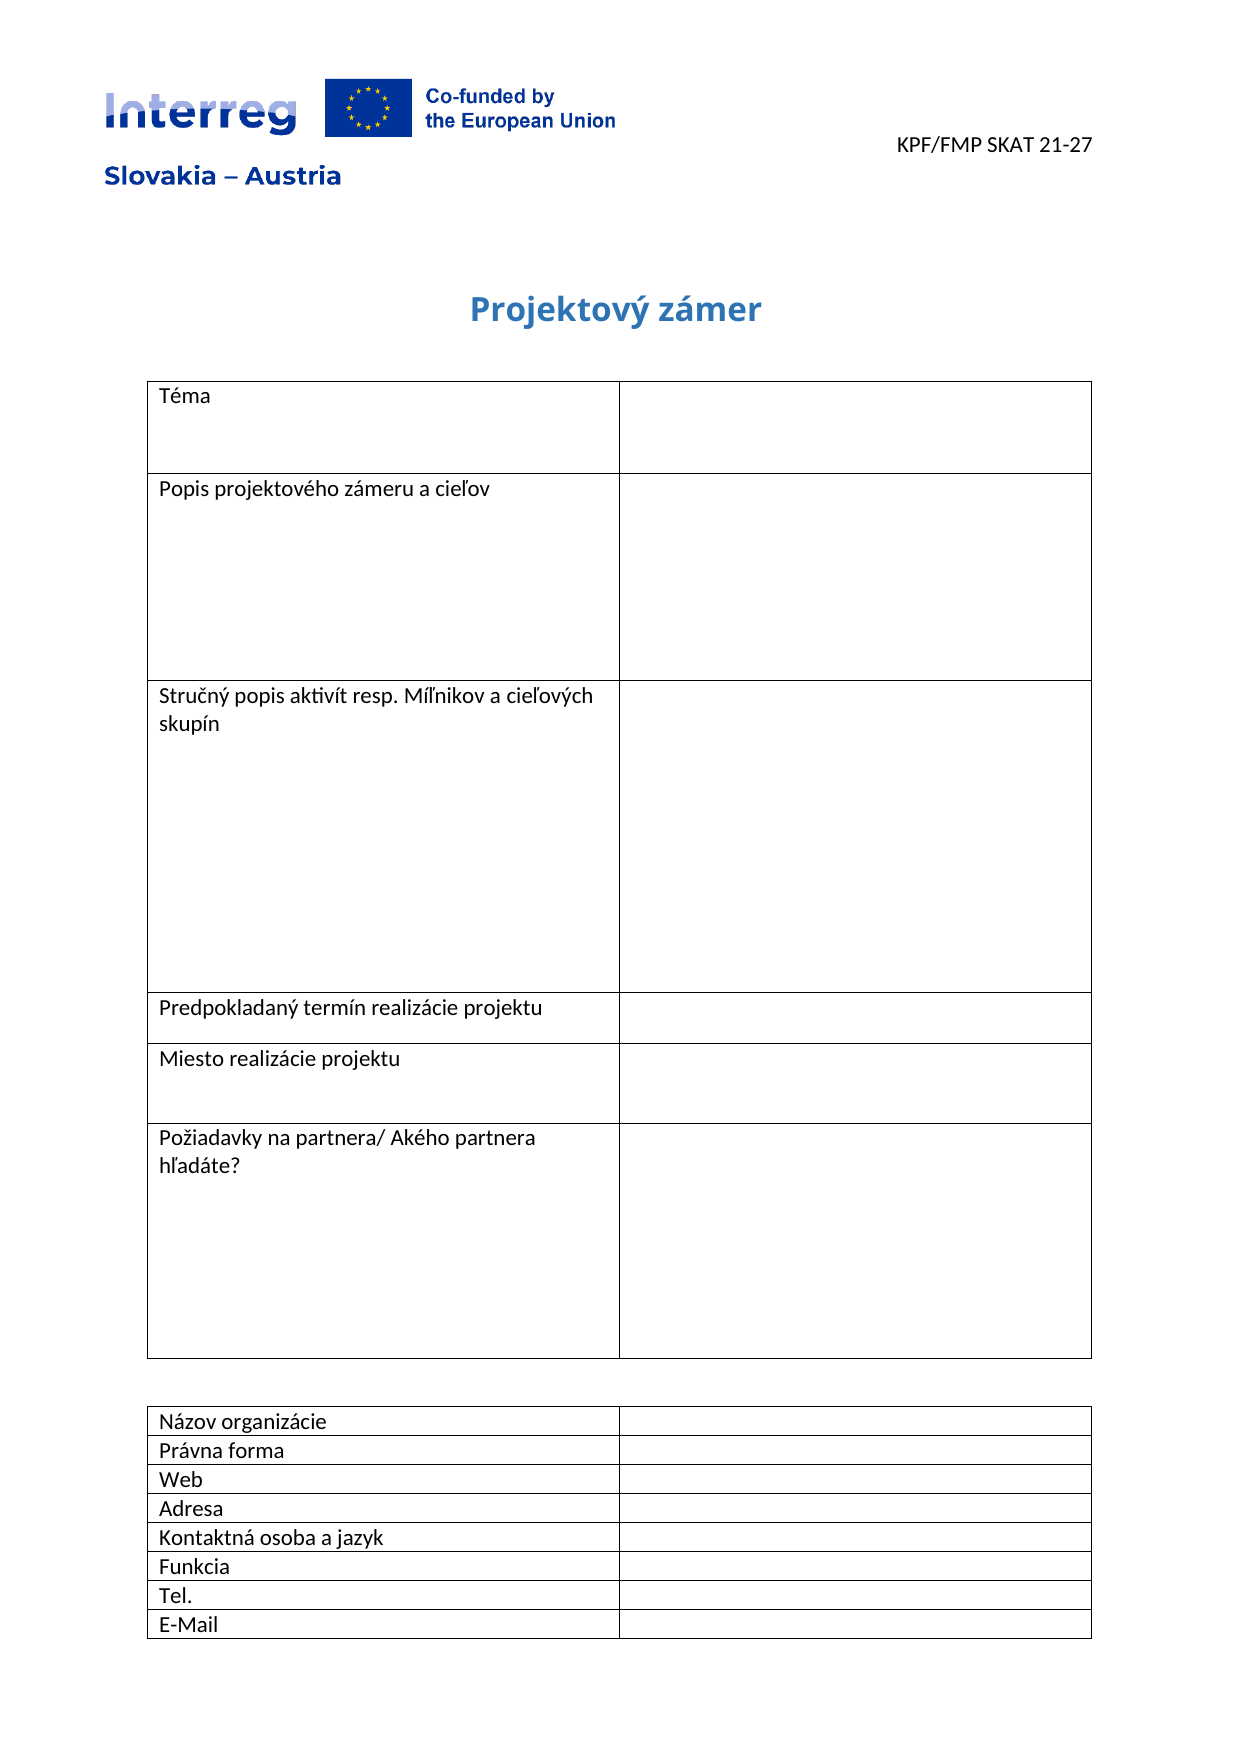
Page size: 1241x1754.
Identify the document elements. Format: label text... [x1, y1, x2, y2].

table_header [620, 382, 1091, 473]
table_cell [620, 1044, 1091, 1122]
table_cell [620, 474, 1091, 680]
table_cell Požiadavky na partnera/ Akého partnera hľadáte? [148, 1124, 619, 1358]
table_cell [620, 1610, 1091, 1638]
table_cell Web [148, 1465, 619, 1493]
table_cell [620, 681, 1091, 992]
table_cell E-Mail [148, 1610, 619, 1638]
table_cell [620, 1436, 1091, 1464]
table_cell [620, 1552, 1091, 1580]
table_cell [620, 1465, 1091, 1493]
table_cell [620, 1581, 1091, 1609]
table_header [620, 1407, 1091, 1435]
table_cell Miesto realizácie projektu [148, 1044, 619, 1122]
table_cell [620, 1124, 1091, 1358]
table_cell [620, 1523, 1091, 1551]
table_header Názov organizácie [148, 1407, 619, 1435]
table_cell Tel. [148, 1581, 619, 1609]
table_cell Predpokladaný termín realizácie projektu [148, 993, 619, 1043]
table_cell Popis projektového zámeru a cieľov [148, 474, 619, 680]
table_cell Právna forma [148, 1436, 619, 1464]
table_cell [620, 993, 1091, 1043]
subtitle Projektový zámer [148, 285, 1093, 331]
table_cell Funkcia [148, 1552, 619, 1580]
table_cell Stručný popis aktivít resp. Míľnikov a cieľových skupín [148, 681, 619, 992]
table_cell Adresa [148, 1494, 619, 1522]
table_cell Kontaktná osoba a jazyk [148, 1523, 619, 1551]
table_header Téma [148, 382, 619, 473]
table_cell [620, 1494, 1091, 1522]
